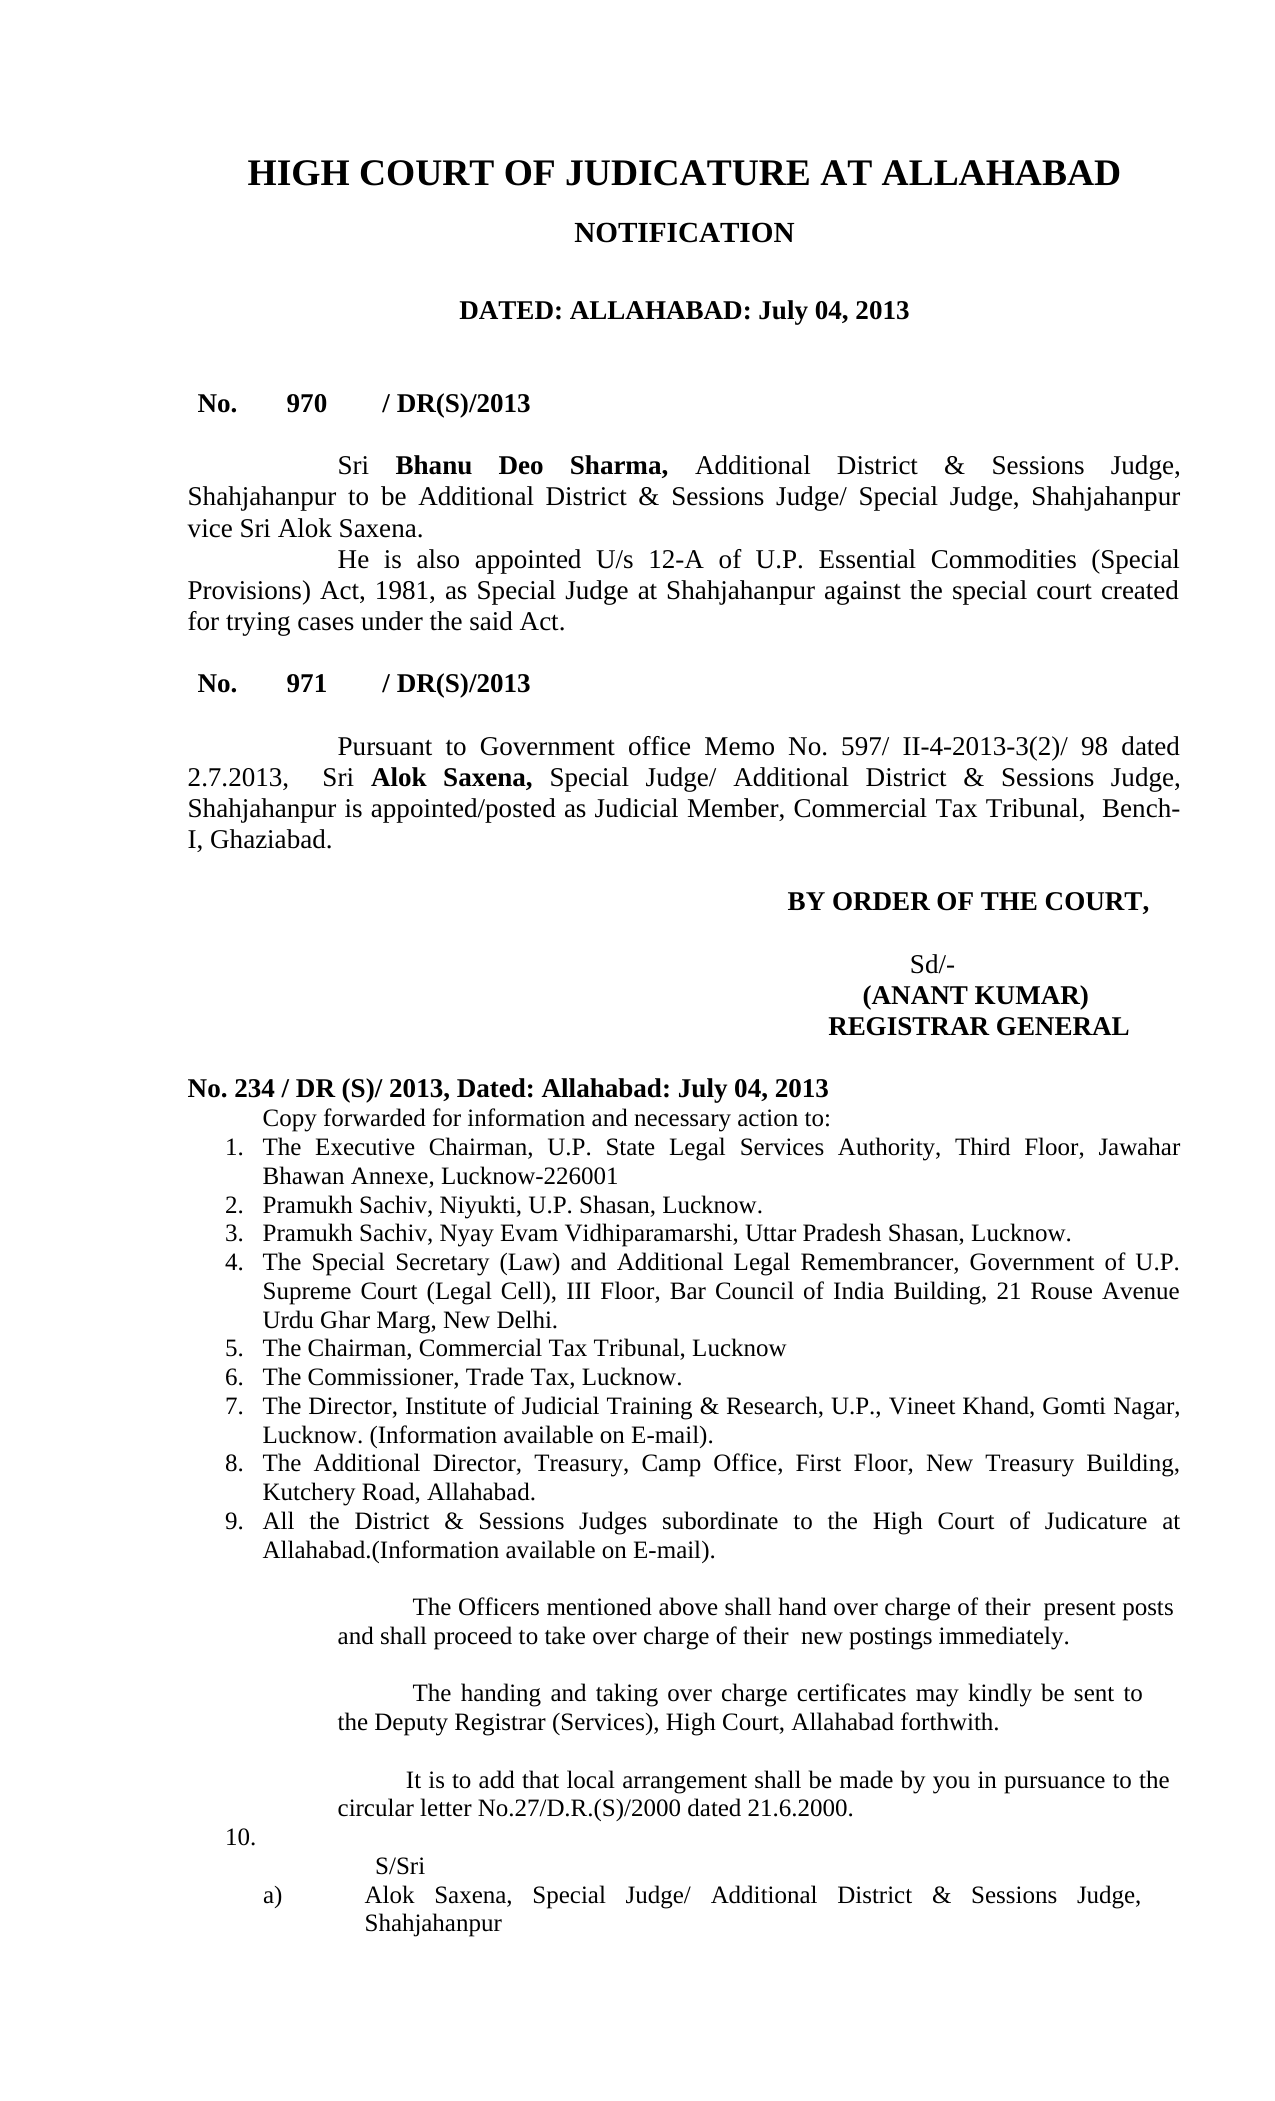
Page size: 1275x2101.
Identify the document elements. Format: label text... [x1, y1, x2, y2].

table_header No. [186, 387, 275, 418]
list The Officers mentioned above shall hand over charge of their present posts and shall proceed to take over charge of their new postings immediately. [225, 1592, 1181, 1650]
text HIGH COURT OF JUDICATURE AT ALLAHABAD [187, 150, 1181, 193]
list Pramukh Sachiv, Nyay Evam Vidhiparamarshi, Uttar Pradesh Shasan, Lucknow. [225, 1218, 1181, 1247]
table_header 971 [275, 668, 364, 698]
list All the District & Sessions Judges subordinate to the High Court of Judicature at Allahabad.(Information available on E-mail). [225, 1506, 1181, 1563]
table_header 970 [275, 387, 364, 418]
text Pursuant to Government office Memo No. 597/ II-4-2013-3(2)/ 98 dated 2.7.2013, Sri Alok Saxena, Special Judge/ Additional District & Sessions Judge, Shahjahanpur is appointed/posted as Judicial Member, Commercial Tax Tribunal, Bench-I, Ghaziabad. [187, 730, 1181, 854]
table_header No. [186, 668, 275, 698]
text Sd/- [712, 948, 1181, 979]
list The Executive Chairman, U.P. State Legal Services Authority, Third Floor, Jawahar Bhawan Annexe, Lucknow-226001 [225, 1132, 1181, 1190]
subtitle DATED: ALLAHABAD: July 04, 2013 [187, 294, 1181, 325]
table_header / DR(S)/2013 [364, 387, 714, 418]
list The Director, Institute of Judicial Training & Research, U.P., Vineet Khand, Gomti Nagar, Lucknow. (Information available on E-mail). [225, 1391, 1181, 1448]
text The handing and taking over charge certificates may kindly be sent to the Deputy Registrar (Services), High Court, Allahabad forthwith. [300, 1678, 1144, 1736]
list The Additional Director, Treasury, Camp Office, First Floor, New Treasury Building, Kutchery Road, Allahabad. [225, 1448, 1181, 1506]
table_header / DR(S)/2013 [364, 668, 714, 698]
text He is also appointed U/s 12-A of U.P. Essential Commodities (Special Provisions) Act, 1981, as Special Judge at Shahjahanpur against the special court created for trying cases under the said Act. [187, 543, 1181, 636]
list S/Sri [225, 1851, 1181, 1880]
text (ANANT KUMAR) REGISTRAR GENERAL [187, 979, 1183, 1041]
table_header Alok Saxena, Special Judge/ Additional District & Sessions Judge, Shahjahanpur [353, 1880, 1154, 1937]
subtitle NOTIFICATION [187, 215, 1181, 248]
list Pramukh Sachiv, Niyukti, U.P. Shasan, Lucknow. [225, 1190, 1181, 1218]
list The Special Secretary (Law) and Additional Legal Remembrancer, Government of U.P. Supreme Court (Legal Cell), III Floor, Bar Council of India Building, 21 Rouse Avenue Urdu Ghar Marg, New Delhi. [225, 1247, 1181, 1333]
list The Commissioner, Trade Tax, Lucknow. [225, 1362, 1181, 1391]
table_header [252, 1880, 353, 1937]
list It is to add that local arrangement shall be made by you in pursuance to the circular letter No.27/D.R.(S)/2000 dated 21.6.2000. [225, 1765, 1181, 1822]
text Copy forwarded for information and necessary action to: [187, 1103, 1181, 1132]
list The Chairman, Commercial Tax Tribunal, Lucknow [225, 1333, 1181, 1362]
text BY ORDER OF THE COURT, [562, 885, 1181, 917]
subtitle No. 234 / DR (S)/ 2013, Dated: Allahabad: July 04, 2013 [187, 1072, 1181, 1103]
text Sri Bhanu Deo Sharma, Additional District & Sessions Judge, Shahjahanpur to be Additional District & Sessions Judge/ Special Judge, Shahjahanpur vice Sri Alok Saxena. [187, 449, 1181, 543]
